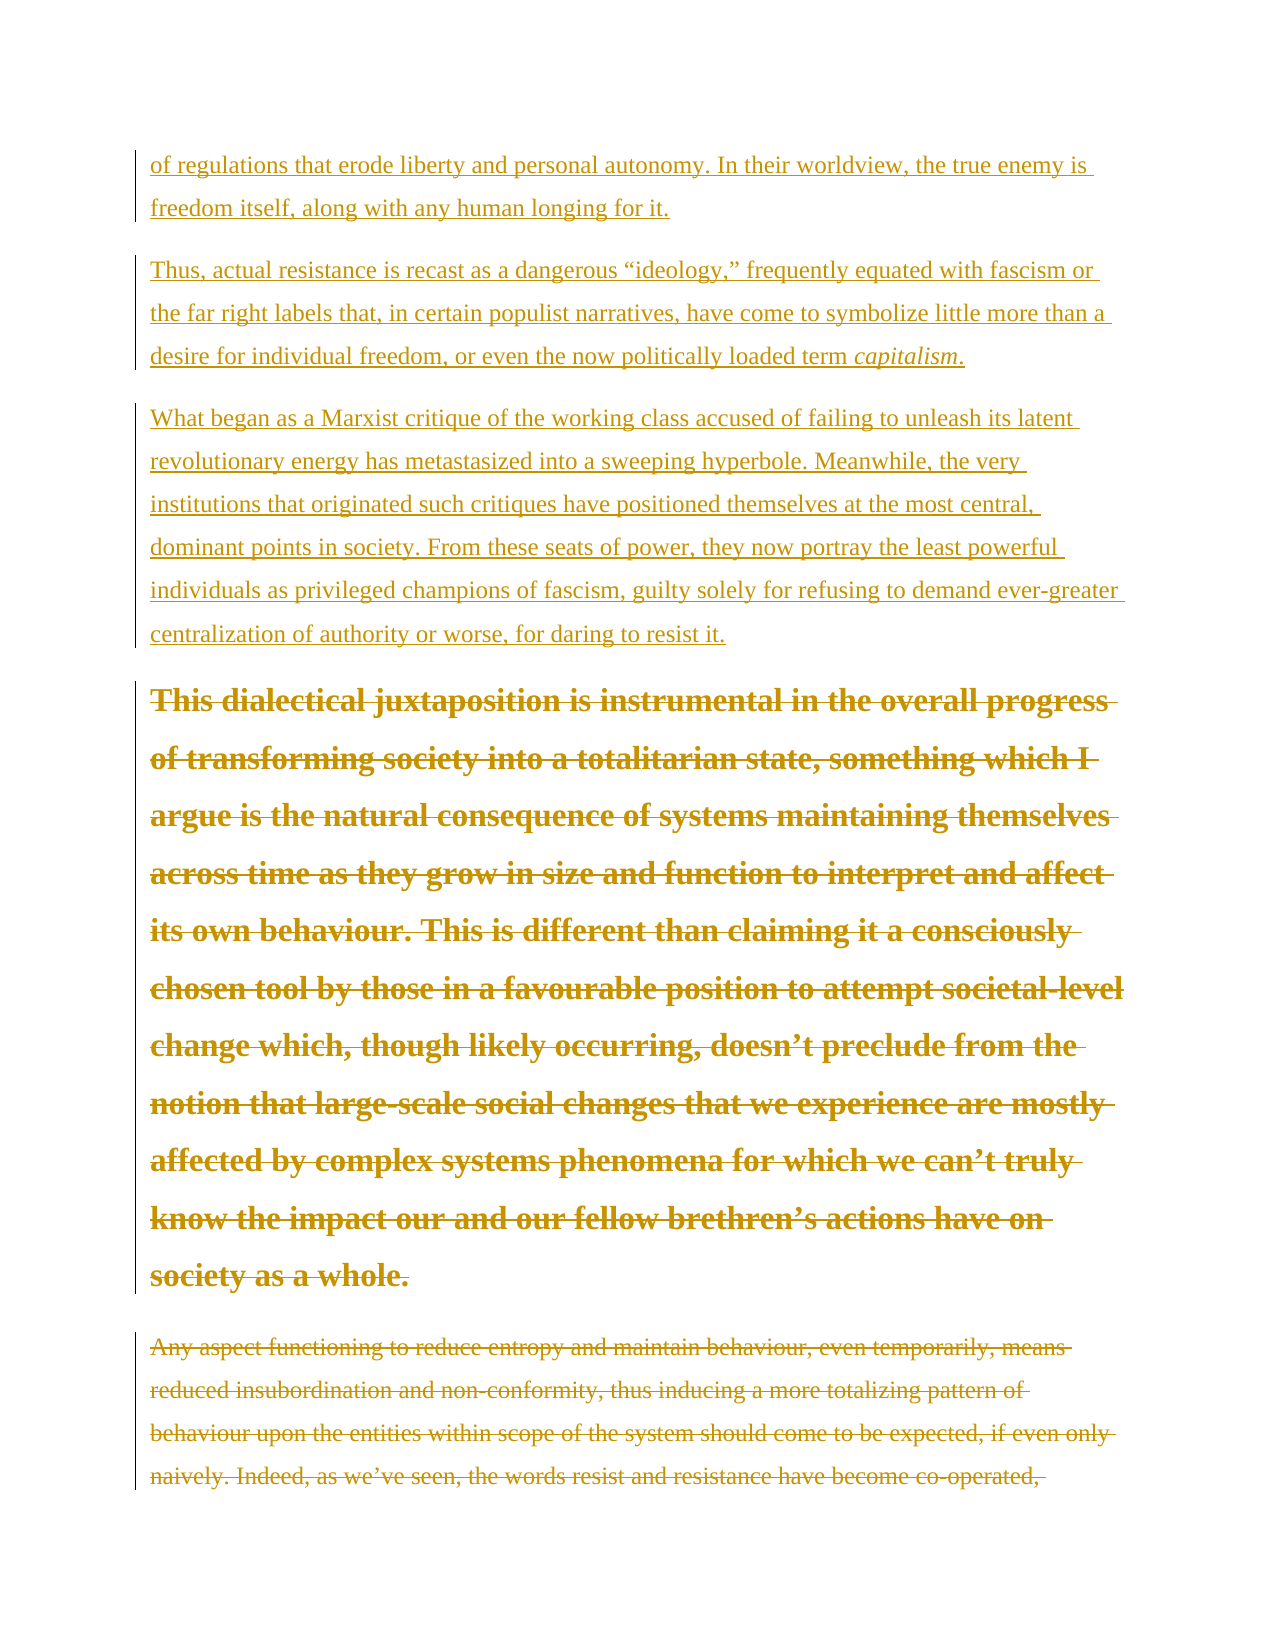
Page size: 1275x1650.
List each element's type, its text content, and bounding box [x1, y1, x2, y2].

text centralization of authority or worse, for daring to resist it. [150, 602, 1125, 647]
text of regulations that erode liberty and personal autonomy. In their worldview, the true enemy is freedom itself, along with any human longing for it. [150, 150, 1125, 222]
text What began as a Marxist critique of the working class accused of failing to unleash its latent revolutionary energy has metastasized into a sweeping hyperbole. Meanwhile, the very institutions that originated such critiques have positioned themselves at the most central, dominant points in society. From these seats of power, they now portray the least powerful individuals as privileged champions of fascism, guilty solely for refusing to demand ever-greater [150, 403, 1125, 601]
text Thus, actual resistance is recast as a dangerous “ideology,” frequently equated with fascism or the far right labels that, in certain populist narratives, have come to symbolize little more than a desire for individual freedom, or even the now politically loaded term capitalism. [150, 255, 1125, 370]
text Linguistically Supplanted [150, 681, 1125, 1294]
